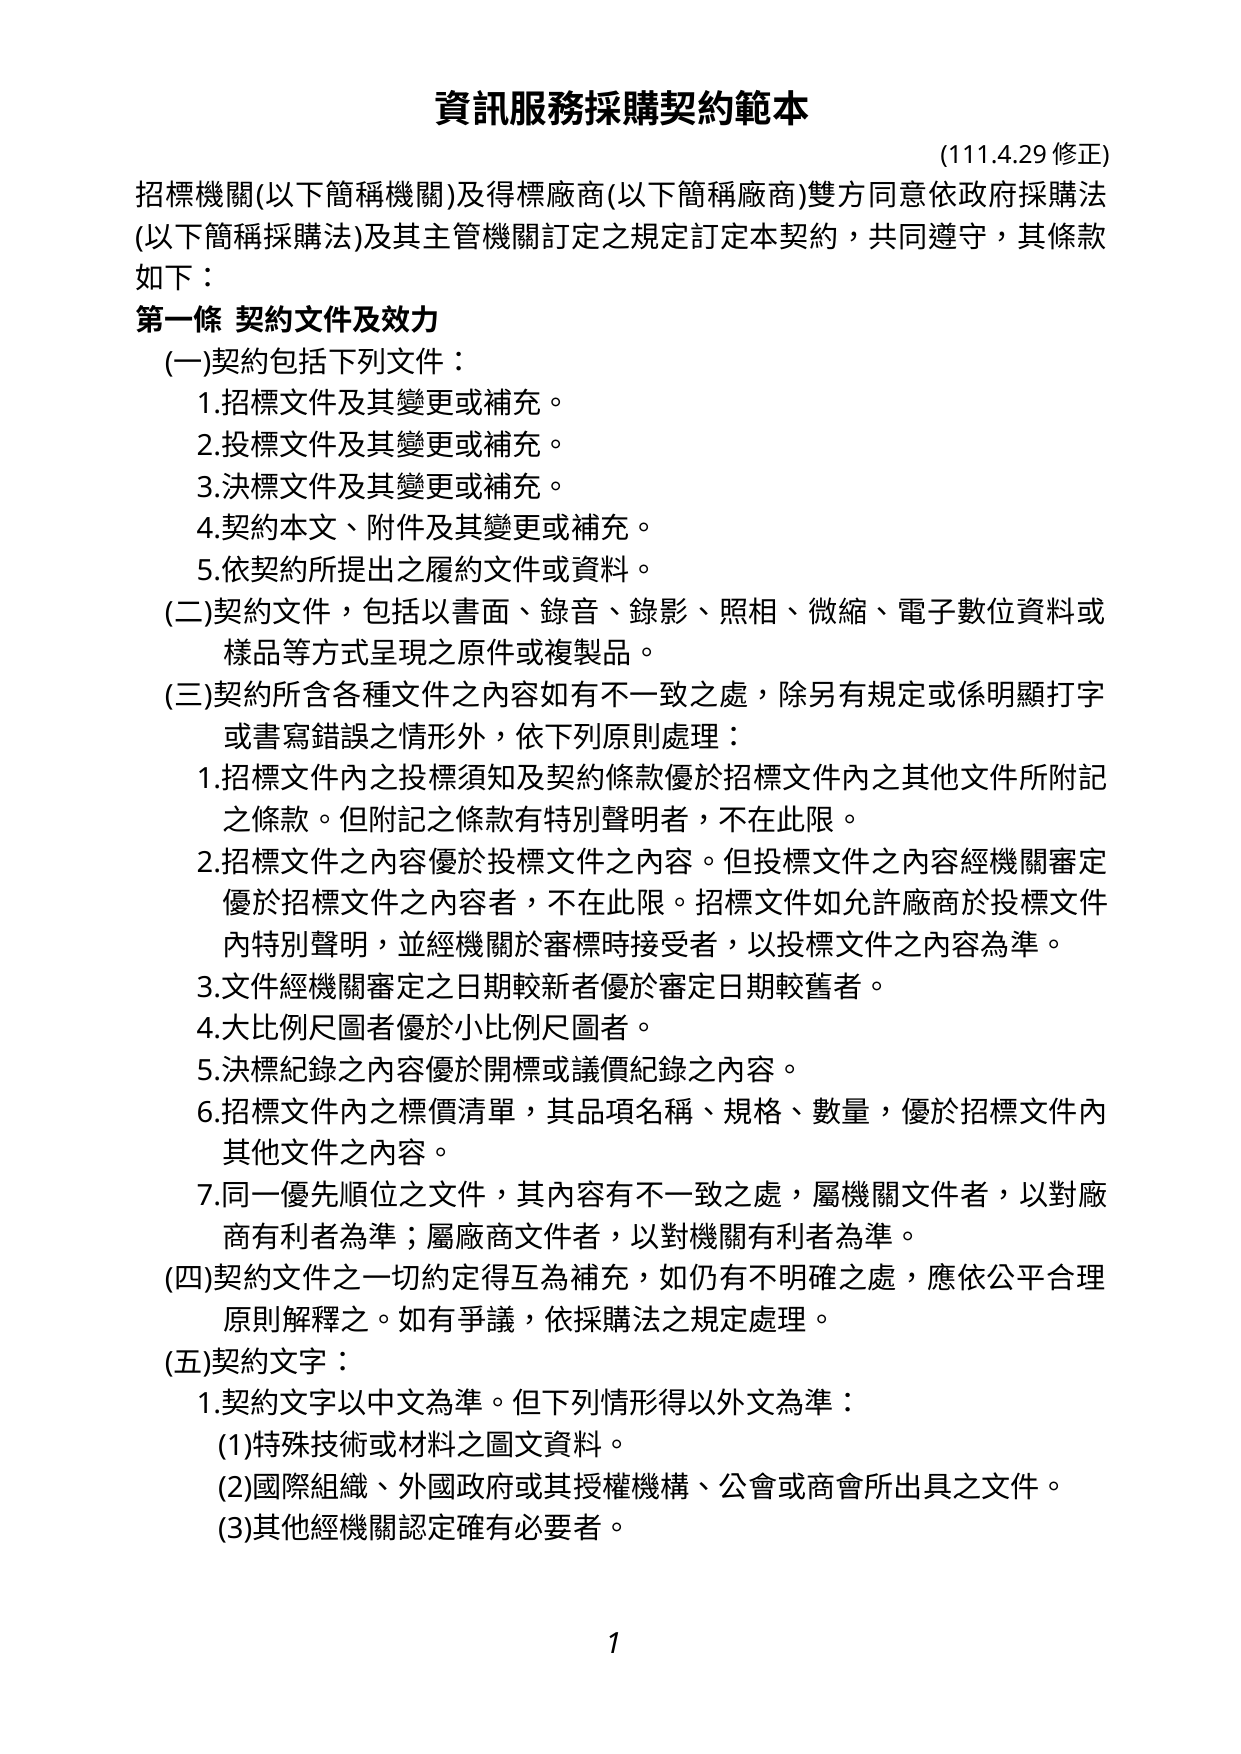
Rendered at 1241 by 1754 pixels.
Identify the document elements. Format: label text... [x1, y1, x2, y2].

text 5.決標紀錄之內容優於開標或議價紀錄之內容。 [196, 1047, 1109, 1089]
text 4.大比例尺圖者優於小比例尺圖者。 [196, 1005, 1109, 1047]
text 4.契約本文、附件及其變更或補充。 [196, 505, 1109, 547]
text (四)契約文件之一切約定得互為補充，如仍有不明確之處，應依公平合理原則解釋之。如有爭議，依採購法之規定處理。 [164, 1255, 1109, 1339]
text 1.契約文字以中文為準。但下列情形得以外文為準： [196, 1380, 1109, 1422]
text (五)契約文字： [164, 1339, 1109, 1380]
text 1.招標文件內之投標須知及契約條款優於招標文件內之其他文件所附記之條款。但附記之條款有特別聲明者，不在此限。 [196, 755, 1109, 839]
text 招標機關(以下簡稱機關)及得標廠商(以下簡稱廠商)雙方同意依政府採購法(以下簡稱採購法)及其主管機關訂定之規定訂定本契約，共同遵守，其條款如下： [135, 172, 1109, 297]
text (3)其他經機關認定確有必要者。 [218, 1505, 1109, 1547]
text (2)國際組織、外國政府或其授權機構、公會或商會所出具之文件。 [218, 1464, 1109, 1505]
text 第一條 契約文件及效力 [135, 297, 1109, 339]
text (二)契約文件，包括以書面、錄音、錄影、照相、微縮、電子數位資料或樣品等方式呈現之原件或複製品。 [164, 589, 1109, 672]
text 5.依契約所提出之履約文件或資料。 [196, 547, 1109, 589]
text (三)契約所含各種文件之內容如有不一致之處，除另有規定或係明顯打字或書寫錯誤之情形外，依下列原則處理： [164, 672, 1109, 755]
text 7.同一優先順位之文件，其內容有不一致之處，屬機關文件者，以對廠商有利者為準；屬廠商文件者，以對機關有利者為準。 [196, 1172, 1109, 1255]
text 2.招標文件之內容優於投標文件之內容。但投標文件之內容經機關審定優於招標文件之內容者，不在此限。招標文件如允許廠商於投標文件內特別聲明，並經機關於審標時接受者，以投標文件之內容為準。 [196, 839, 1109, 964]
text 1.招標文件及其變更或補充。 [196, 380, 1109, 422]
text 2.投標文件及其變更或補充。 [196, 422, 1109, 464]
text 3.決標文件及其變更或補充。 [196, 464, 1109, 505]
text 3.文件經機關審定之日期較新者優於審定日期較舊者。 [196, 964, 1109, 1005]
text 資訊服務採購契約範本 [135, 89, 1109, 130]
text 6.招標文件內之標價清單，其品項名稱、規格、數量，優於招標文件內其他文件之內容。 [196, 1089, 1109, 1172]
text (1)特殊技術或材料之圖文資料。 [218, 1422, 1109, 1464]
text (111.4.29修正) [135, 130, 1109, 172]
text (一)契約包括下列文件： [164, 339, 1109, 380]
